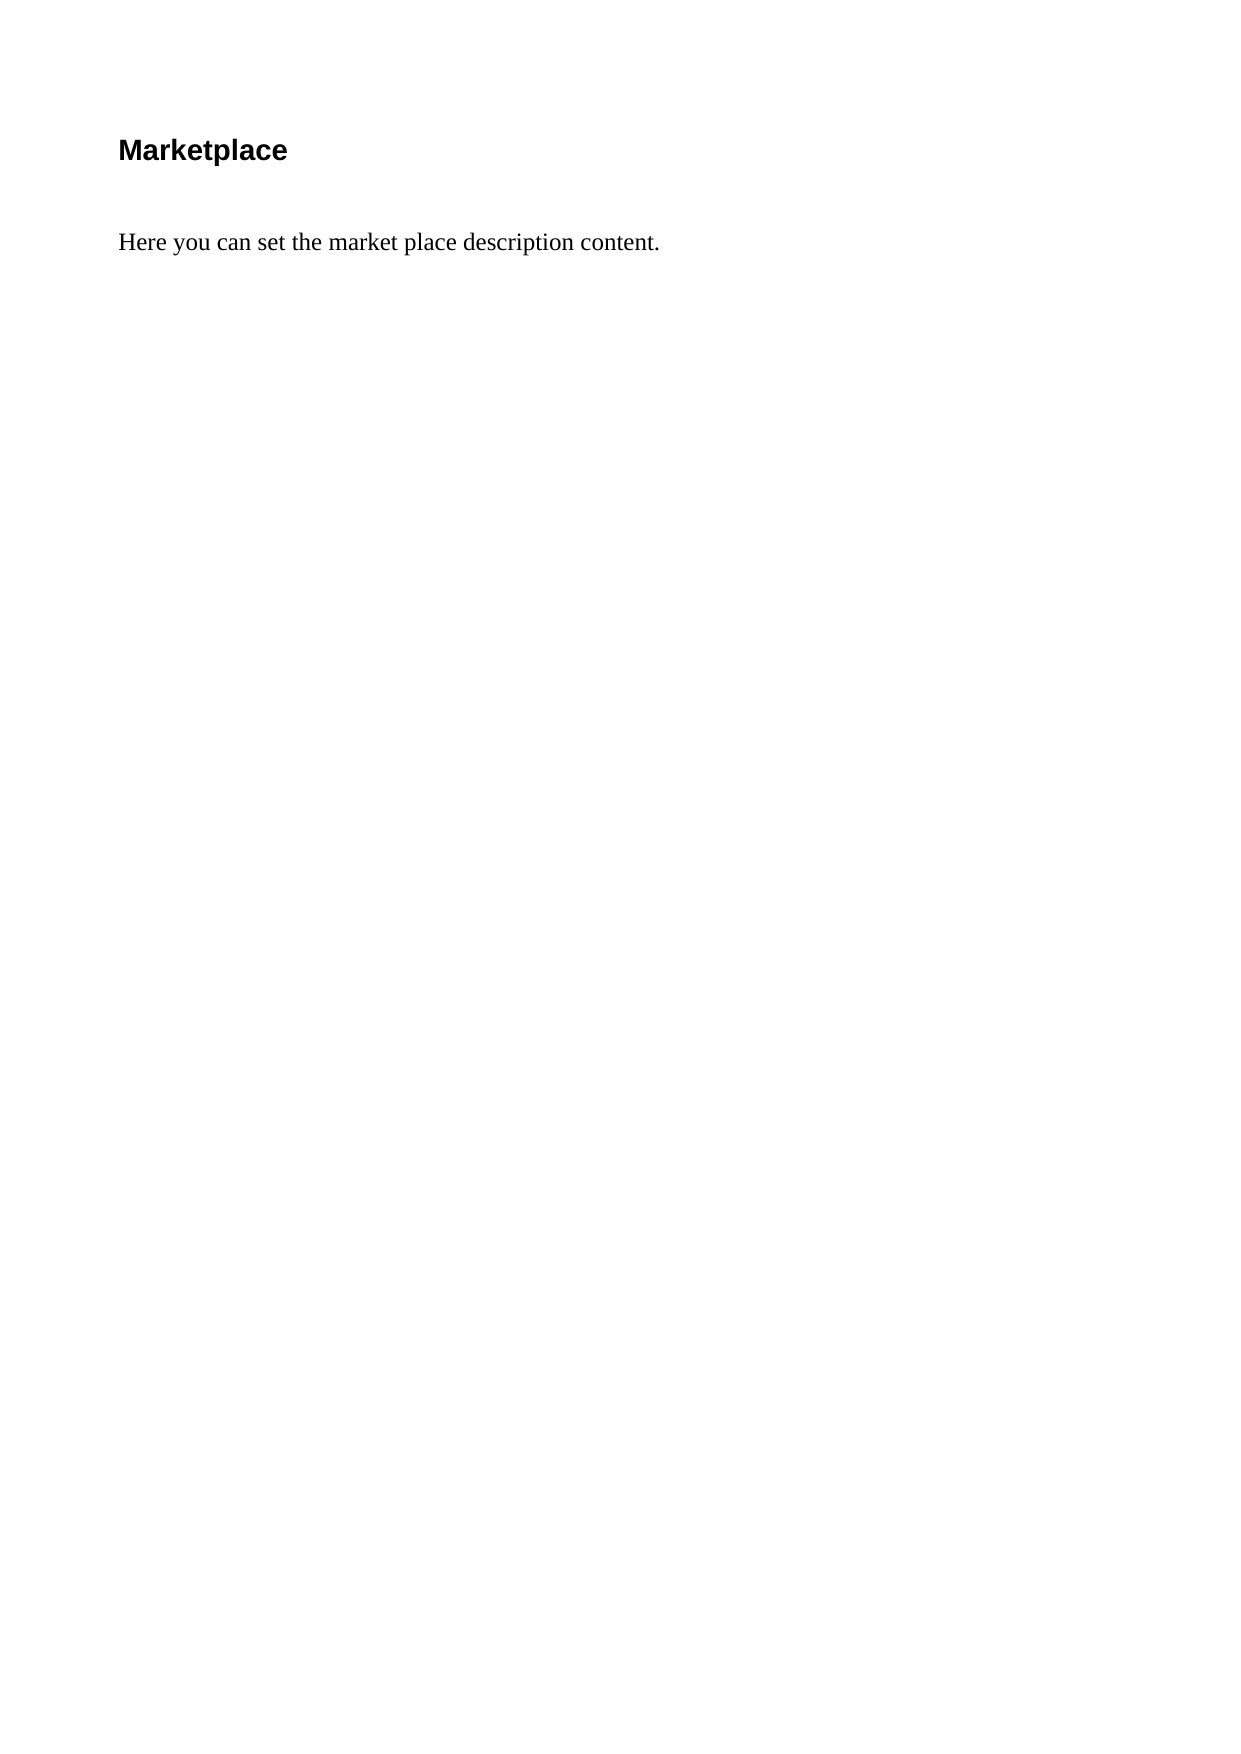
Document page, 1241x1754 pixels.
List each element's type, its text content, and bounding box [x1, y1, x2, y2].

subtitle Marketplace [118, 133, 1122, 166]
text Here you can set the market place description content. [118, 227, 1122, 255]
